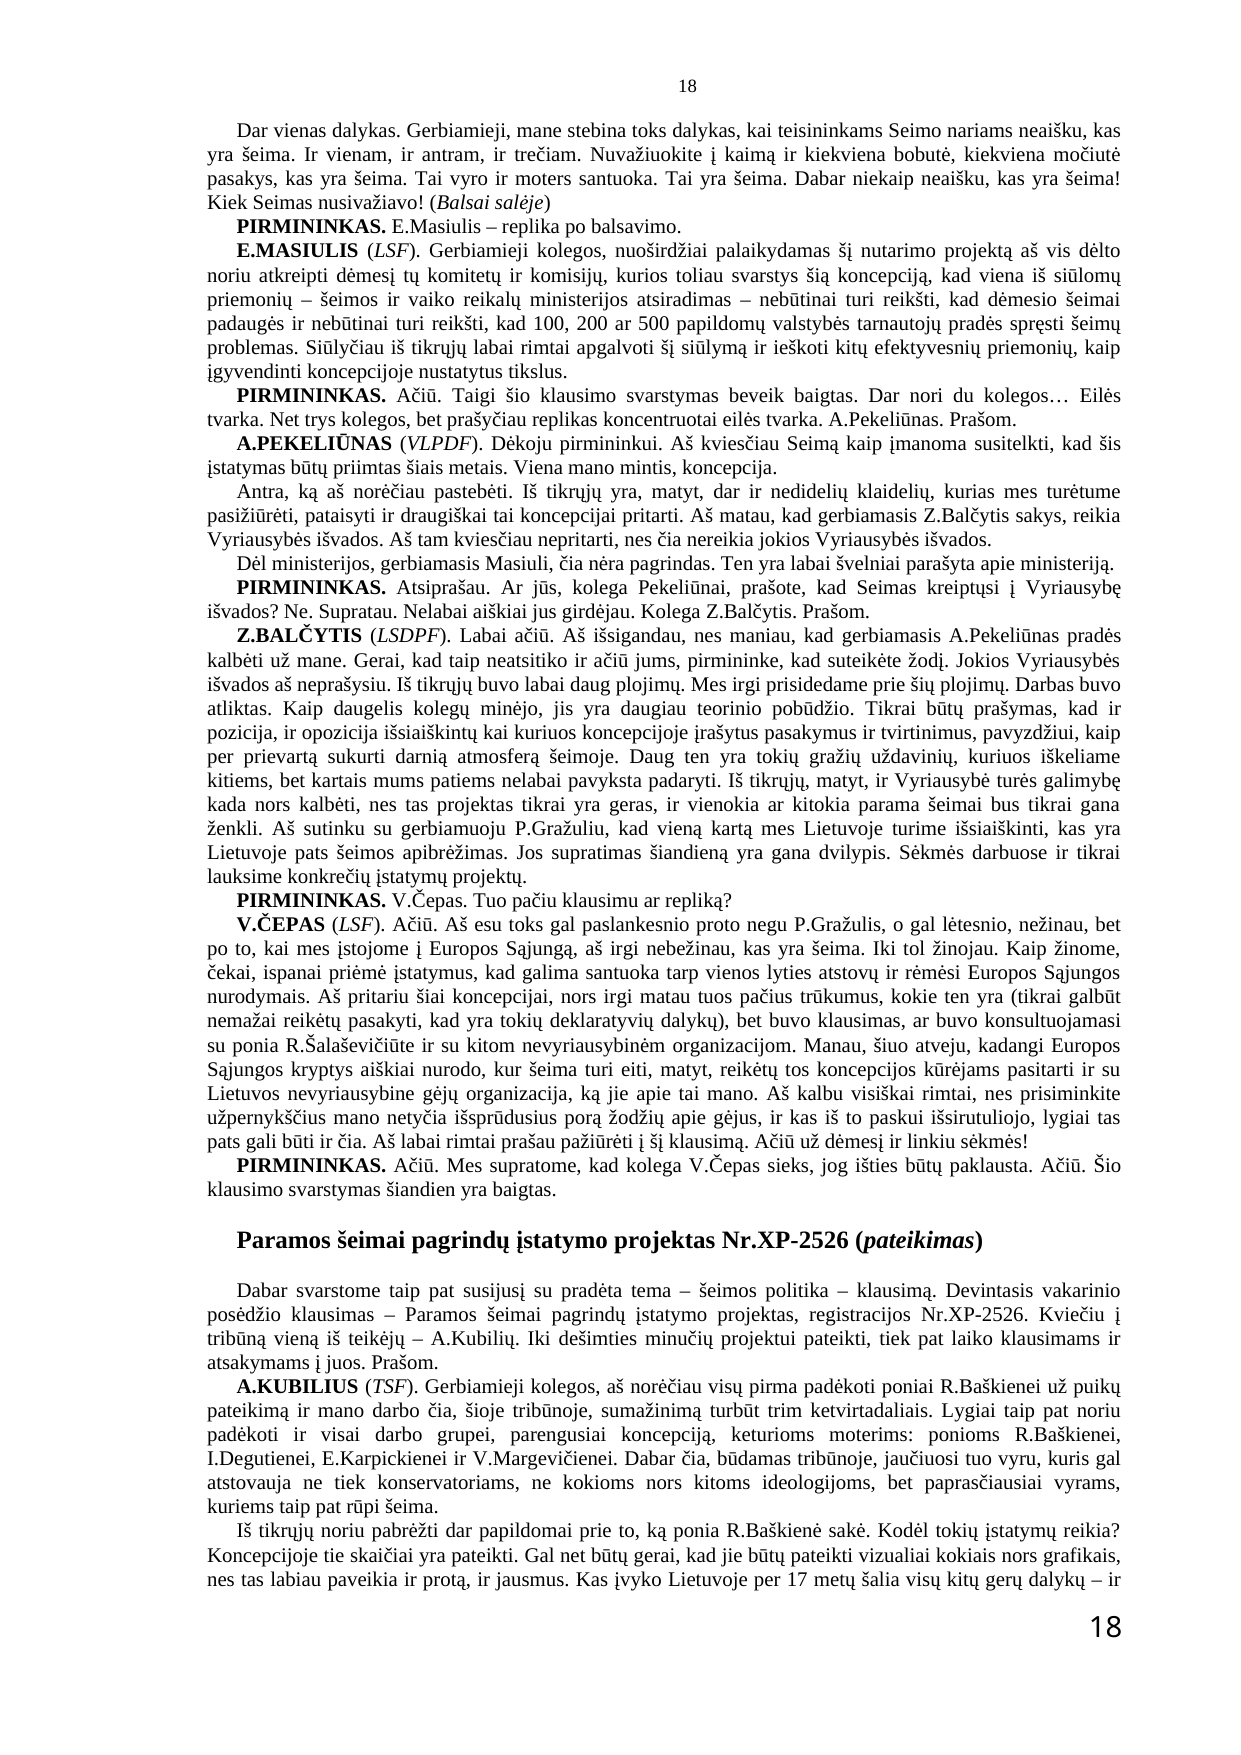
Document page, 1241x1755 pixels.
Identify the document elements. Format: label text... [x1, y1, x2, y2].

text Paramos šeimai pagrindų įstatymo projektas Nr.XP-2526 (pateikimas) [207, 1225, 1122, 1254]
text Dėl ministerijos, gerbiamasis Masiuli, čia nėra pagrindas. Ten yra labai švelniai parašyta apie ministeriją. [207, 551, 1122, 575]
text PIRMININKAS. V.Čepas. Tuo pačiu klausimu ar repliką? [207, 888, 1122, 912]
text Dabar svarstome taip pat susijusį su pradėta tema – šeimos politika – klausimą. Devintasis vakarinio posėdžio klausimas – Paramos šeimai pagrindų įstatymo projektas, registracijos Nr.XP-2526. Kviečiu į tribūną vieną iš teikėjų – A.Kubilių. Iki dešimties minučių projektui pateikti, tiek pat laiko klausimams ir atsakymams į juos. Prašom. [207, 1278, 1122, 1374]
text PIRMININKAS. Ačiū. Mes supratome, kad kolega V.Čepas sieks, jog išties būtų paklausta. Ačiū. Šio klausimo svarstymas šiandien yra baigtas. [207, 1153, 1122, 1201]
text Dar vienas dalykas. Gerbiamieji, mane stebina toks dalykas, kai teisininkams Seimo nariams neaišku, kas yra šeima. Ir vienam, ir antram, ir trečiam. Nuvažiuokite į kaimą ir kiekviena bobutė, kiekviena močiutė pasakys, kas yra šeima. Tai vyro ir moters santuoka. Tai yra šeima. Dabar niekaip neaišku, kas yra šeima! Kiek Seimas nusivažiavo! (Balsai salėje) [207, 118, 1122, 214]
text PIRMININKAS. Atsiprašau. Ar jūs, kolega Pekeliūnai, prašote, kad Seimas kreiptųsi į Vyriausybę išvados? Ne. Supratau. Nelabai aiškiai jus girdėjau. Kolega Z.Balčytis. Prašom. [207, 575, 1122, 623]
text A.PEKELIŪNAS (VLPDF). Dėkoju pirmininkui. Aš kviesčiau Seimą kaip įmanoma susitelkti, kad šis įstatymas būtų priimtas šiais metais. Viena mano mintis, koncepcija. [207, 431, 1122, 479]
text PIRMININKAS. E.Masiulis – replika po balsavimo. [207, 214, 1122, 238]
text V.ČEPAS (LSF). Ačiū. Aš esu toks gal paslankesnio proto negu P.Gražulis, o gal lėtesnio, nežinau, bet po to, kai mes įstojome į Europos Sąjungą, aš irgi nebežinau, kas yra šeima. Iki tol žinojau. Kaip žinome, čekai, ispanai priėmė įstatymus, kad galima santuoka tarp vienos lyties atstovų ir rėmėsi Europos Sąjungos nurodymais. Aš pritariu šiai koncepcijai, nors irgi matau tuos pačius trūkumus, kokie ten yra (tikrai galbūt nemažai reikėtų pasakyti, kad yra tokių deklaratyvių dalykų), bet buvo klausimas, ar buvo konsultuojamasi su ponia R.Šalaševičiūte ir su kitom nevyriausybinėm organizacijom. Manau, šiuo atveju, kadangi Europos Sąjungos kryptys aiškiai nurodo, kur šeima turi eiti, matyt, reikėtų tos koncepcijos kūrėjams pasitarti ir su Lietuvos nevyriausybine gėjų organizacija, ką jie apie tai mano. Aš kalbu visiškai rimtai, nes prisiminkite užpernykščius mano netyčia išsprūdusius porą žodžių apie gėjus, ir kas iš to paskui išsirutuliojo, lygiai tas pats gali būti ir čia. Aš labai rimtai prašau pažiūrėti į šį klausimą. Ačiū už dėmesį ir linkiu sėkmės! [207, 912, 1122, 1153]
text E.MASIULIS (LSF). Gerbiamieji kolegos, nuoširdžiai palaikydamas šį nutarimo projektą aš vis dėlto noriu atkreipti dėmesį tų komitetų ir komisijų, kurios toliau svarstys šią koncepciją, kad viena iš siūlomų priemonių – šeimos ir vaiko reikalų ministerijos atsiradimas – nebūtinai turi reikšti, kad dėmesio šeimai padaugės ir nebūtinai turi reikšti, kad 100, 200 ar 500 papildomų valstybės tarnautojų pradės spręsti šeimų problemas. Siūlyčiau iš tikrųjų labai rimtai apgalvoti šį siūlymą ir ieškoti kitų efektyvesnių priemonių, kaip įgyvendinti koncepcijoje nustatytus tikslus. [207, 238, 1122, 383]
text Iš tikrųjų noriu pabrėžti dar papildomai prie to, ką ponia R.Baškienė sakė. Kodėl tokių įstatymų reikia? Koncepcijoje tie skaičiai yra pateikti. Gal net būtų gerai, kad jie būtų pateikti vizualiai kokiais nors grafikais, nes tas labiau paveikia ir protą, ir jausmus. Kas įvyko Lietuvoje per 17 metų šalia visų kitų gerų dalykų – ir [207, 1518, 1122, 1591]
text Antra, ką aš norėčiau pastebėti. Iš tikrųjų yra, matyt, dar ir nedidelių klaidelių, kurias mes turėtume pasižiūrėti, pataisyti ir draugiškai tai koncepcijai pritarti. Aš matau, kad gerbiamasis Z.Balčytis sakys, reikia Vyriausybės išvados. Aš tam kviesčiau nepritarti, nes čia nereikia jokios Vyriausybės išvados. [207, 479, 1122, 551]
text A.KUBILIUS (TSF). Gerbiamieji kolegos, aš norėčiau visų pirma padėkoti poniai R.Baškienei už puikų pateikimą ir mano darbo čia, šioje tribūnoje, sumažinimą turbūt trim ketvirtadaliais. Lygiai taip pat noriu padėkoti ir visai darbo grupei, parengusiai koncepciją, keturioms moterims: ponioms R.Baškienei, I.Degutienei, E.Karpickienei ir V.Margevičienei. Dabar čia, būdamas tribūnoje, jaučiuosi tuo vyru, kuris gal atstovauja ne tiek konservatoriams, ne kokioms nors kitoms ideologijoms, bet paprasčiausiai vyrams, kuriems taip pat rūpi šeima. [207, 1374, 1122, 1518]
text PIRMININKAS. Ačiū. Taigi šio klausimo svarstymas beveik baigtas. Dar nori du kolegos… Eilės tvarka. Net trys kolegos, bet prašyčiau replikas koncentruotai eilės tvarka. A.Pekeliūnas. Prašom. [207, 383, 1122, 431]
text Z.BALČYTIS (LSDPF). Labai ačiū. Aš išsigandau, nes maniau, kad gerbiamasis A.Pekeliūnas pradės kalbėti už mane. Gerai, kad taip neatsitiko ir ačiū jums, pirmininke, kad suteikėte žodį. Jokios Vyriausybės išvados aš neprašysiu. Iš tikrųjų buvo labai daug plojimų. Mes irgi prisidedame prie šių plojimų. Darbas buvo atliktas. Kaip daugelis kolegų minėjo, jis yra daugiau teorinio pobūdžio. Tikrai būtų prašymas, kad ir pozicija, ir opozicija išsiaiškintų kai kuriuos koncepcijoje įrašytus pasakymus ir tvirtinimus, pavyzdžiui, kaip per prievartą sukurti darnią atmosferą šeimoje. Daug ten yra tokių gražių uždavinių, kuriuos iškeliame kitiems, bet kartais mums patiems nelabai pavyksta padaryti. Iš tikrųjų, matyt, ir Vyriausybė turės galimybę kada nors kalbėti, nes tas projektas tikrai yra geras, ir vienokia ar kitokia parama šeimai bus tikrai gana ženkli. Aš sutinku su gerbiamuoju P.Gražuliu, kad vieną kartą mes Lietuvoje turime išsiaiškinti, kas yra Lietuvoje pats šeimos apibrėžimas. Jos supratimas šiandieną yra gana dvilypis. Sėkmės darbuose ir tikrai lauksime konkrečių įstatymų projektų. [207, 623, 1122, 888]
